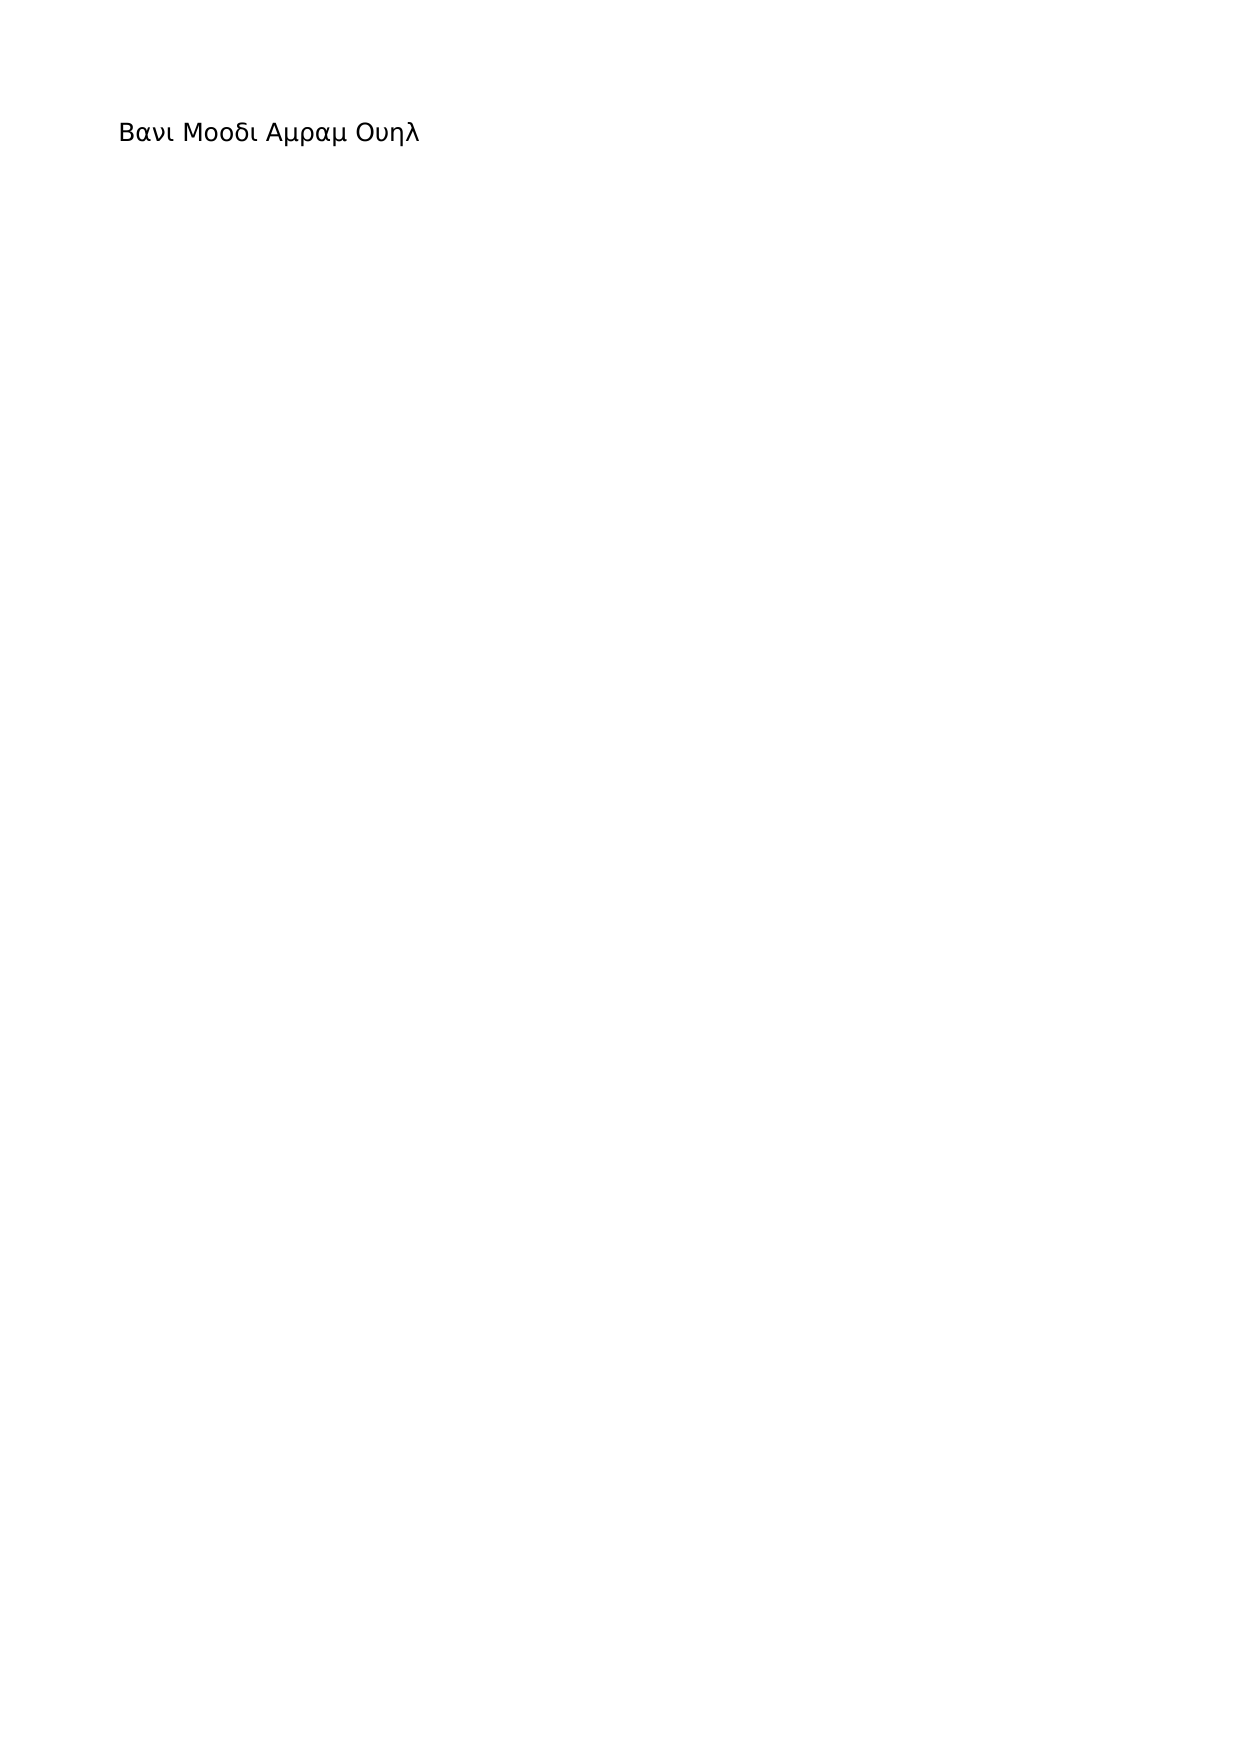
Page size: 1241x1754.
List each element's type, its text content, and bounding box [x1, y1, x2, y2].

text Βανι Μοοδι Αμραμ Ουηλ [118, 118, 1122, 147]
